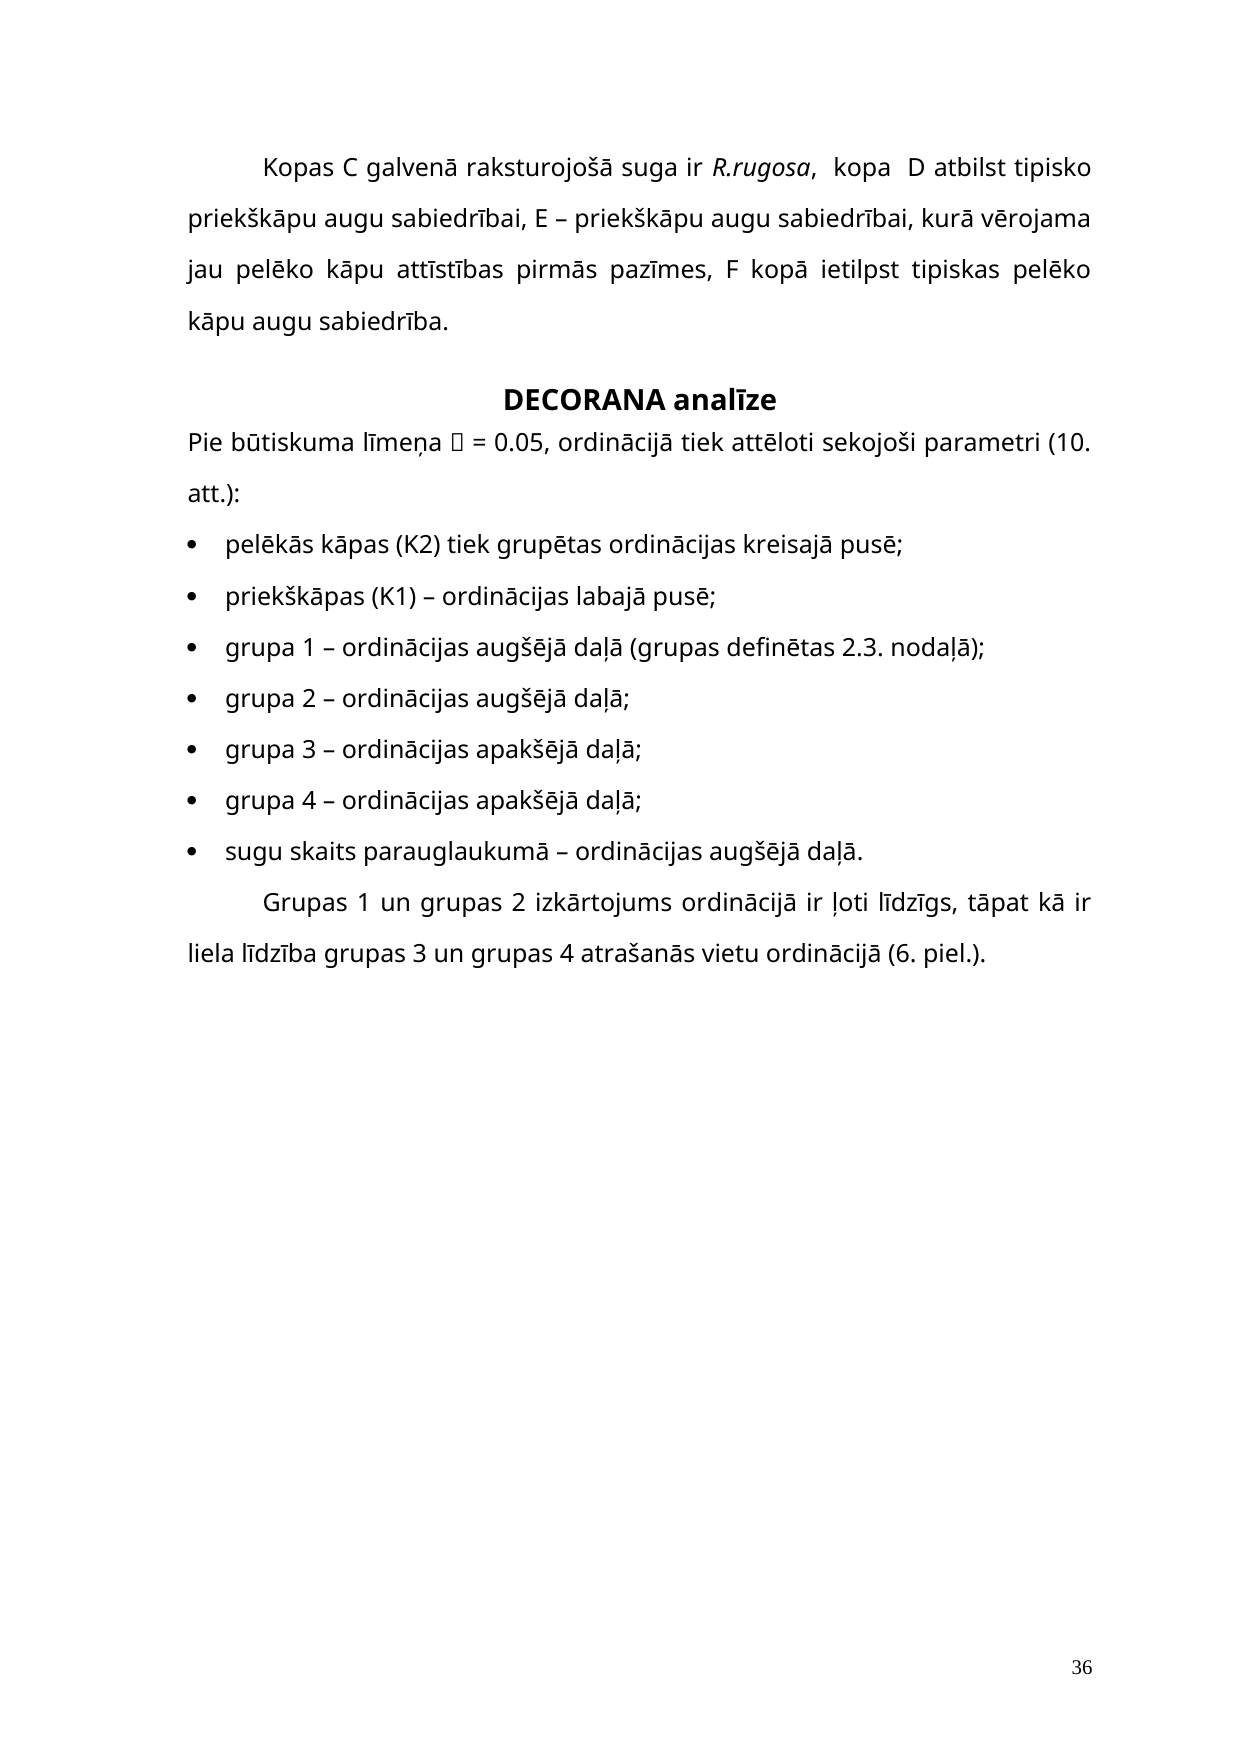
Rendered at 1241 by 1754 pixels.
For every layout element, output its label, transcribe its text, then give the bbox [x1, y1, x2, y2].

subtitle DECORANA analīze [187, 379, 1092, 419]
text Pie būtiskuma līmeņa  = 0.05, ordinācijā tiek attēloti sekojoši parametri (10. att.): [187, 425, 1092, 510]
list grupa 3 – ordinācijas apakšējā daļā; [187, 731, 1092, 765]
list priekškāpas (K1) – ordinācijas labajā pusē; [187, 578, 1092, 612]
list grupa 4 – ordinācijas apakšējā daļā; [187, 782, 1092, 816]
text Grupas 1 un grupas 2 izkārtojums ordinācijā ir ļoti līdzīgs, tāpat kā ir liela līdzība grupas 3 un grupas 4 atrašanās vietu ordinācijā (6. piel.). [187, 884, 1092, 969]
list sugu skaits parauglaukumā – ordinācijas augšējā daļā. [187, 833, 1092, 867]
list grupa 2 – ordinācijas augšējā daļā; [187, 680, 1092, 714]
list pelēkās kāpas (K2) tiek grupētas ordinācijas kreisajā pusē; [187, 527, 1092, 561]
text Kopas C galvenā raksturojošā suga ir R.rugosa, kopa D atbilst tipisko priekškāpu augu sabiedrībai, E – priekškāpu augu sabiedrībai, kurā vērojama jau pelēko kāpu attīstības pirmās pazīmes, F kopā ietilpst tipiskas pelēko kāpu augu sabiedrība. [187, 150, 1092, 337]
list grupa 1 – ordinācijas augšējā daļā (grupas definētas 2.3. nodaļā); [187, 629, 1092, 663]
